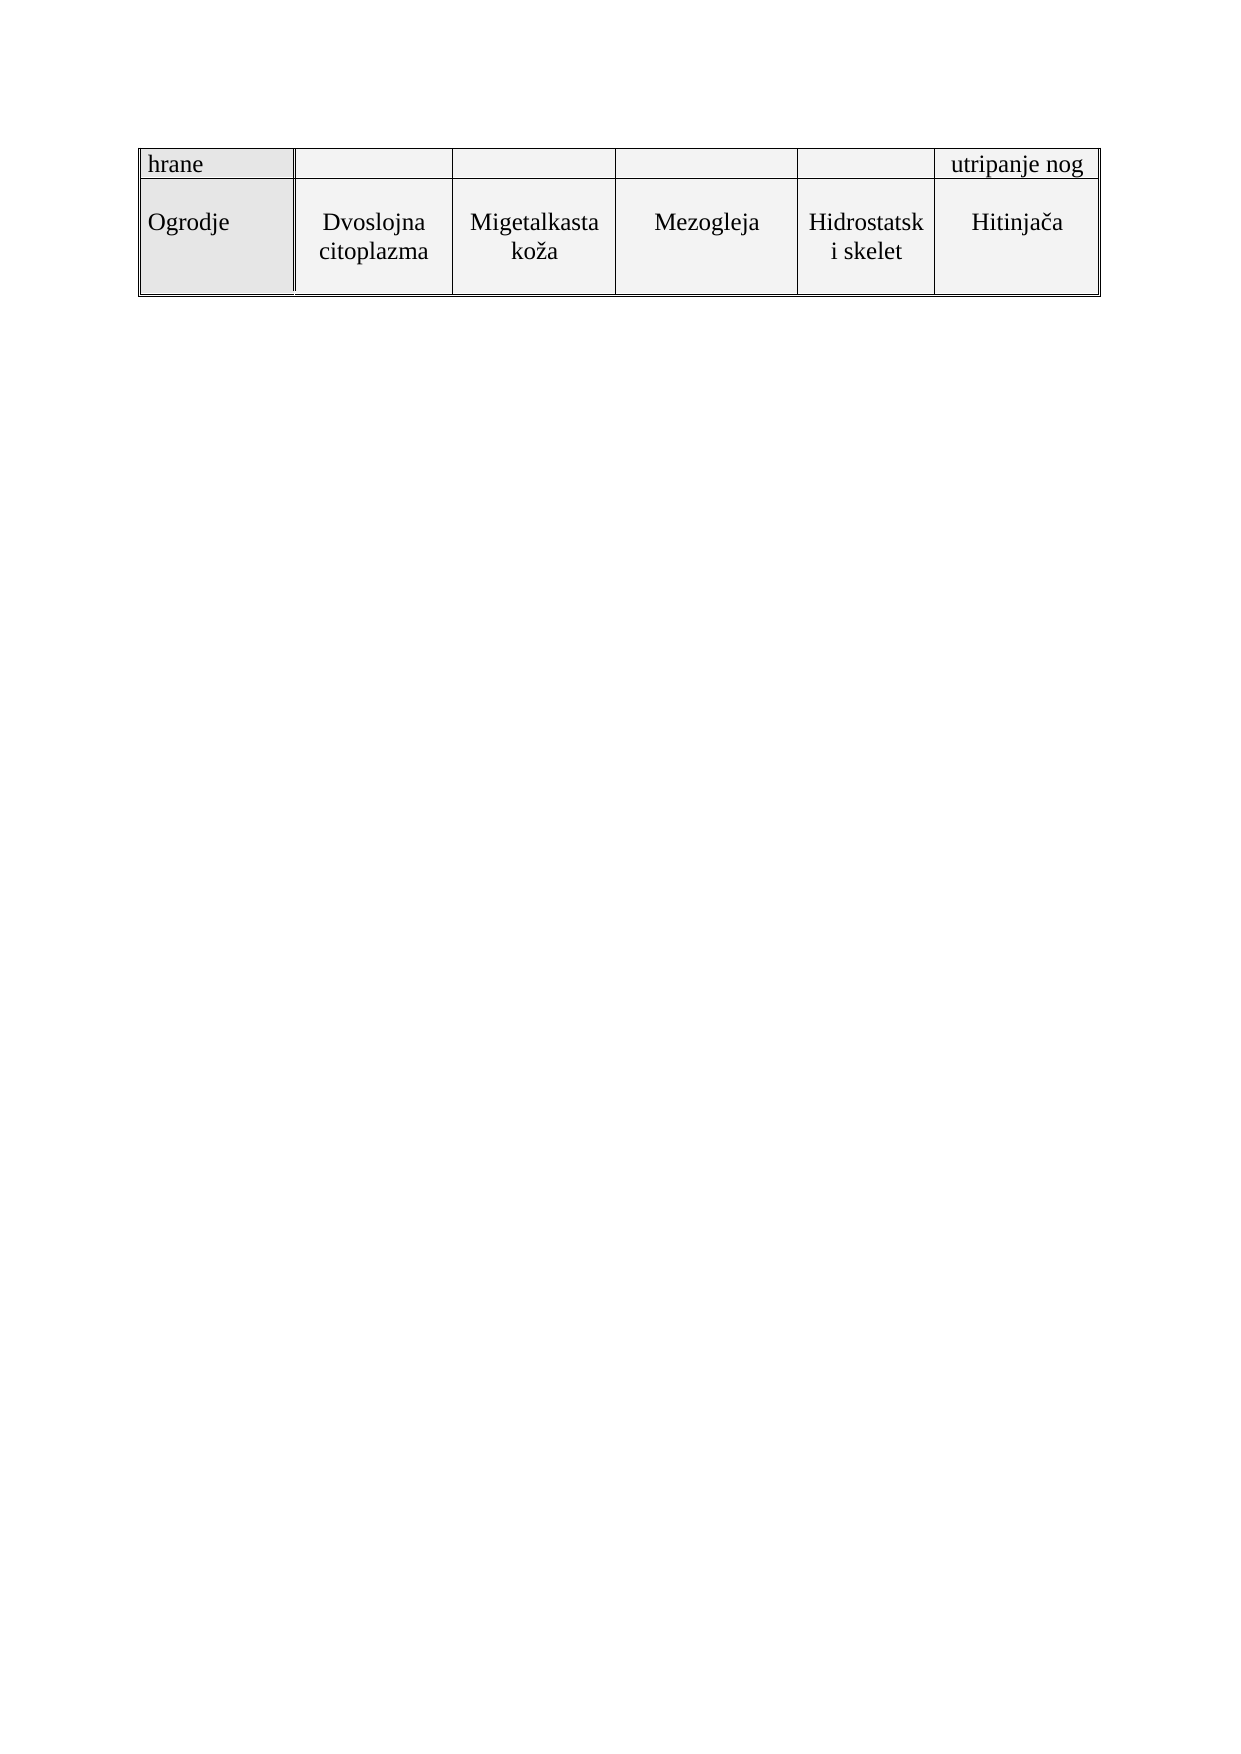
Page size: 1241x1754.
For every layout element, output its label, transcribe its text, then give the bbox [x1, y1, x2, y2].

table_cell hrane [141, 149, 293, 177]
table_cell Dvoslojna citoplazma [294, 179, 452, 293]
table_cell Ogrodje [141, 179, 294, 293]
table_cell Hitinjača [935, 179, 1098, 293]
table_cell [296, 149, 452, 177]
table_cell [798, 149, 934, 177]
table_cell Migetalkasta koža [453, 179, 615, 293]
table_cell Hidrostatski skelet [798, 179, 934, 293]
table_cell [453, 149, 615, 177]
table_cell Mezogleja [616, 179, 797, 293]
table_cell [616, 149, 797, 177]
table_cell utripanje nog [935, 149, 1098, 177]
